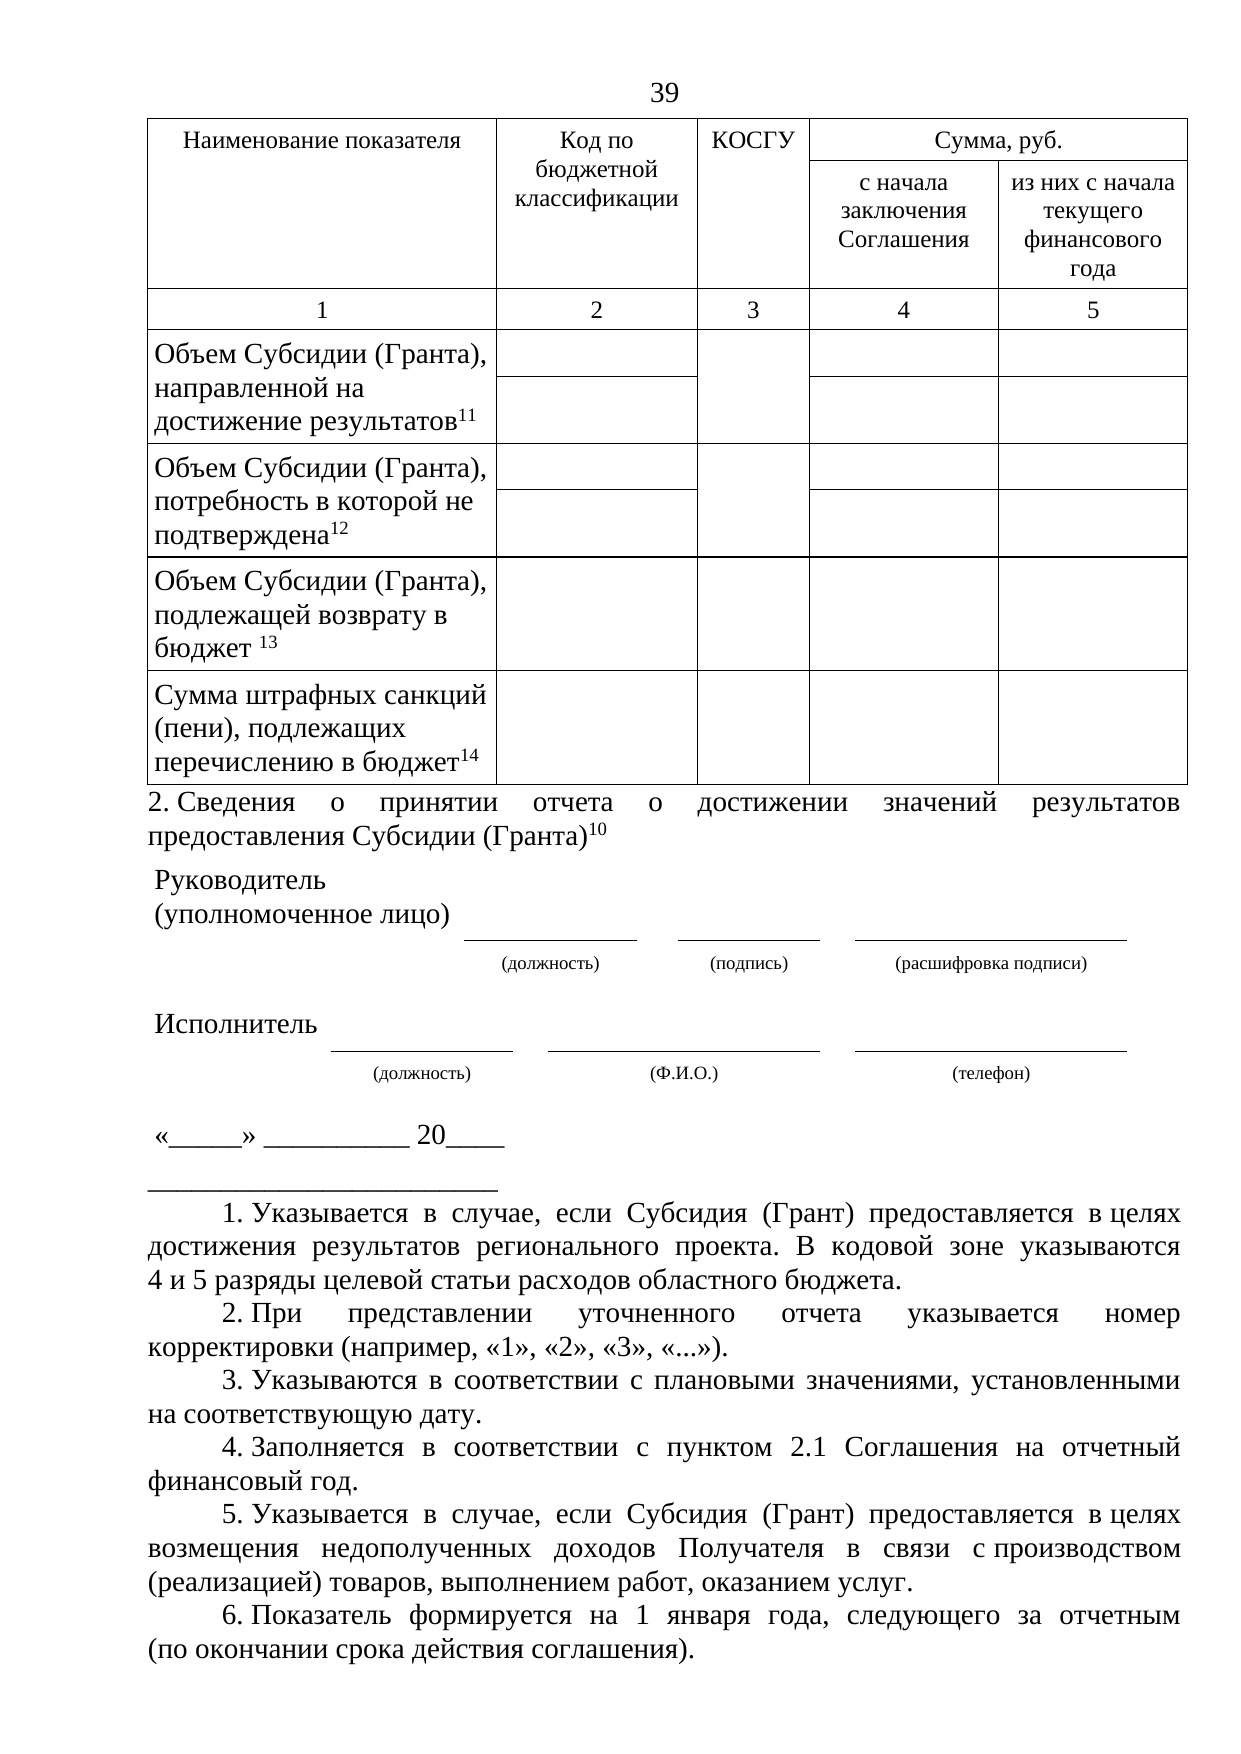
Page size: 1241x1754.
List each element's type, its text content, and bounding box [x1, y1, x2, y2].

table_header [855, 852, 1127, 940]
table_cell [148, 940, 464, 996]
table_cell [497, 330, 697, 376]
table_cell [698, 558, 809, 670]
table_header Наименование показателя [148, 119, 496, 288]
table_cell [999, 330, 1187, 376]
table_cell [497, 444, 697, 489]
table_cell с начала заключения Соглашения [810, 161, 998, 288]
table_cell [810, 558, 998, 670]
table_cell [148, 1051, 331, 1106]
table_cell (подпись) [678, 941, 820, 996]
text 4. Заполняется в соответствии с пунктом 2.1 Соглашения на отчетный финансовый год. [148, 1429, 1181, 1497]
table_cell (расшифровка подписи) [855, 941, 1127, 996]
table_cell 1 [148, 289, 496, 329]
table_cell [820, 1051, 855, 1106]
table_header Руководитель (уполномоченное лицо) [148, 852, 464, 940]
text ________________________ [148, 1161, 1181, 1195]
table_cell [497, 558, 697, 670]
table_cell [810, 330, 998, 376]
table_header Код по бюджетной классификации [497, 119, 697, 288]
table_cell 2 [497, 289, 697, 329]
table_cell [820, 996, 855, 1051]
table_cell [698, 444, 809, 556]
table_cell [637, 940, 678, 996]
table_cell [698, 671, 809, 783]
table_cell из них с начала текущего финансового года [999, 161, 1187, 288]
table_cell [548, 996, 820, 1051]
table_cell Объем Субсидии (Гранта), направленной на достижение результатов11 [148, 330, 496, 443]
table_cell [855, 996, 1127, 1051]
table_cell (телефон) [855, 1052, 1127, 1106]
table_cell Объем Субсидии (Гранта), потребность в которой не подтверждена12 [148, 444, 496, 556]
table_cell [513, 996, 548, 1051]
table_cell [820, 940, 855, 996]
table_cell [999, 444, 1187, 489]
table_cell [810, 671, 998, 783]
table_header [637, 852, 678, 940]
table_cell 4 [810, 289, 998, 329]
table_header КОСГУ [698, 119, 809, 288]
table_cell [810, 444, 998, 489]
text 6. Показатель формируется на 1 января года, следующего за отчетным (по окончании срока действия соглашения). [148, 1597, 1181, 1664]
table_cell [810, 377, 998, 443]
table_cell (должность) [331, 1052, 512, 1106]
table_header [464, 852, 637, 940]
table_cell 3 [698, 289, 809, 329]
table_cell (должность) [464, 941, 637, 996]
table_cell [497, 377, 697, 443]
table_cell 5 [999, 289, 1187, 329]
table_cell [331, 996, 512, 1051]
table_cell (Ф.И.О.) [548, 1052, 820, 1106]
table_cell [497, 490, 697, 556]
text 2. При представлении уточненного отчета указывается номер корректировки (например, «1», «2», «3», «...»). [148, 1295, 1181, 1362]
table_header [820, 852, 855, 940]
table_cell [698, 330, 809, 443]
table_cell [513, 1051, 548, 1106]
table_header [678, 852, 820, 940]
text 3. Указываются в соответствии с плановыми значениями, установленными на соответствующую дату. [148, 1362, 1181, 1429]
text 1. Указывается в случае, если Субсидия (Грант) предоставляется в целях достижения результатов регионального проекта. В кодовой зоне указываются 4 и 5 разряды целевой статьи расходов областного бюджета. [148, 1195, 1181, 1295]
table_cell Объем Субсидии (Гранта), подлежащей возврату в бюджет 13 [148, 558, 496, 670]
text 2. Сведения о принятии отчета о достижении значений результатов предоставления Субсидии (Гранта)10 [148, 785, 1181, 852]
table_cell «_____» __________ 20____ [148, 1106, 1127, 1161]
table_cell [999, 490, 1187, 556]
table_header Сумма, руб. [810, 119, 1187, 160]
text 5. Указывается в случае, если Субсидия (Грант) предоставляется в целях возмещения недополученных доходов Получателя в связи с производством (реализацией) товаров, выполнением работ, оказанием услуг. [148, 1497, 1181, 1597]
table_cell [999, 377, 1187, 443]
table_cell [999, 558, 1187, 670]
table_cell Исполнитель [148, 996, 331, 1051]
table_cell [999, 671, 1187, 783]
table_cell [810, 490, 998, 556]
table_cell Сумма штрафных санкций (пени), подлежащих перечислению в бюджет14 [148, 671, 496, 783]
table_cell [497, 671, 697, 783]
